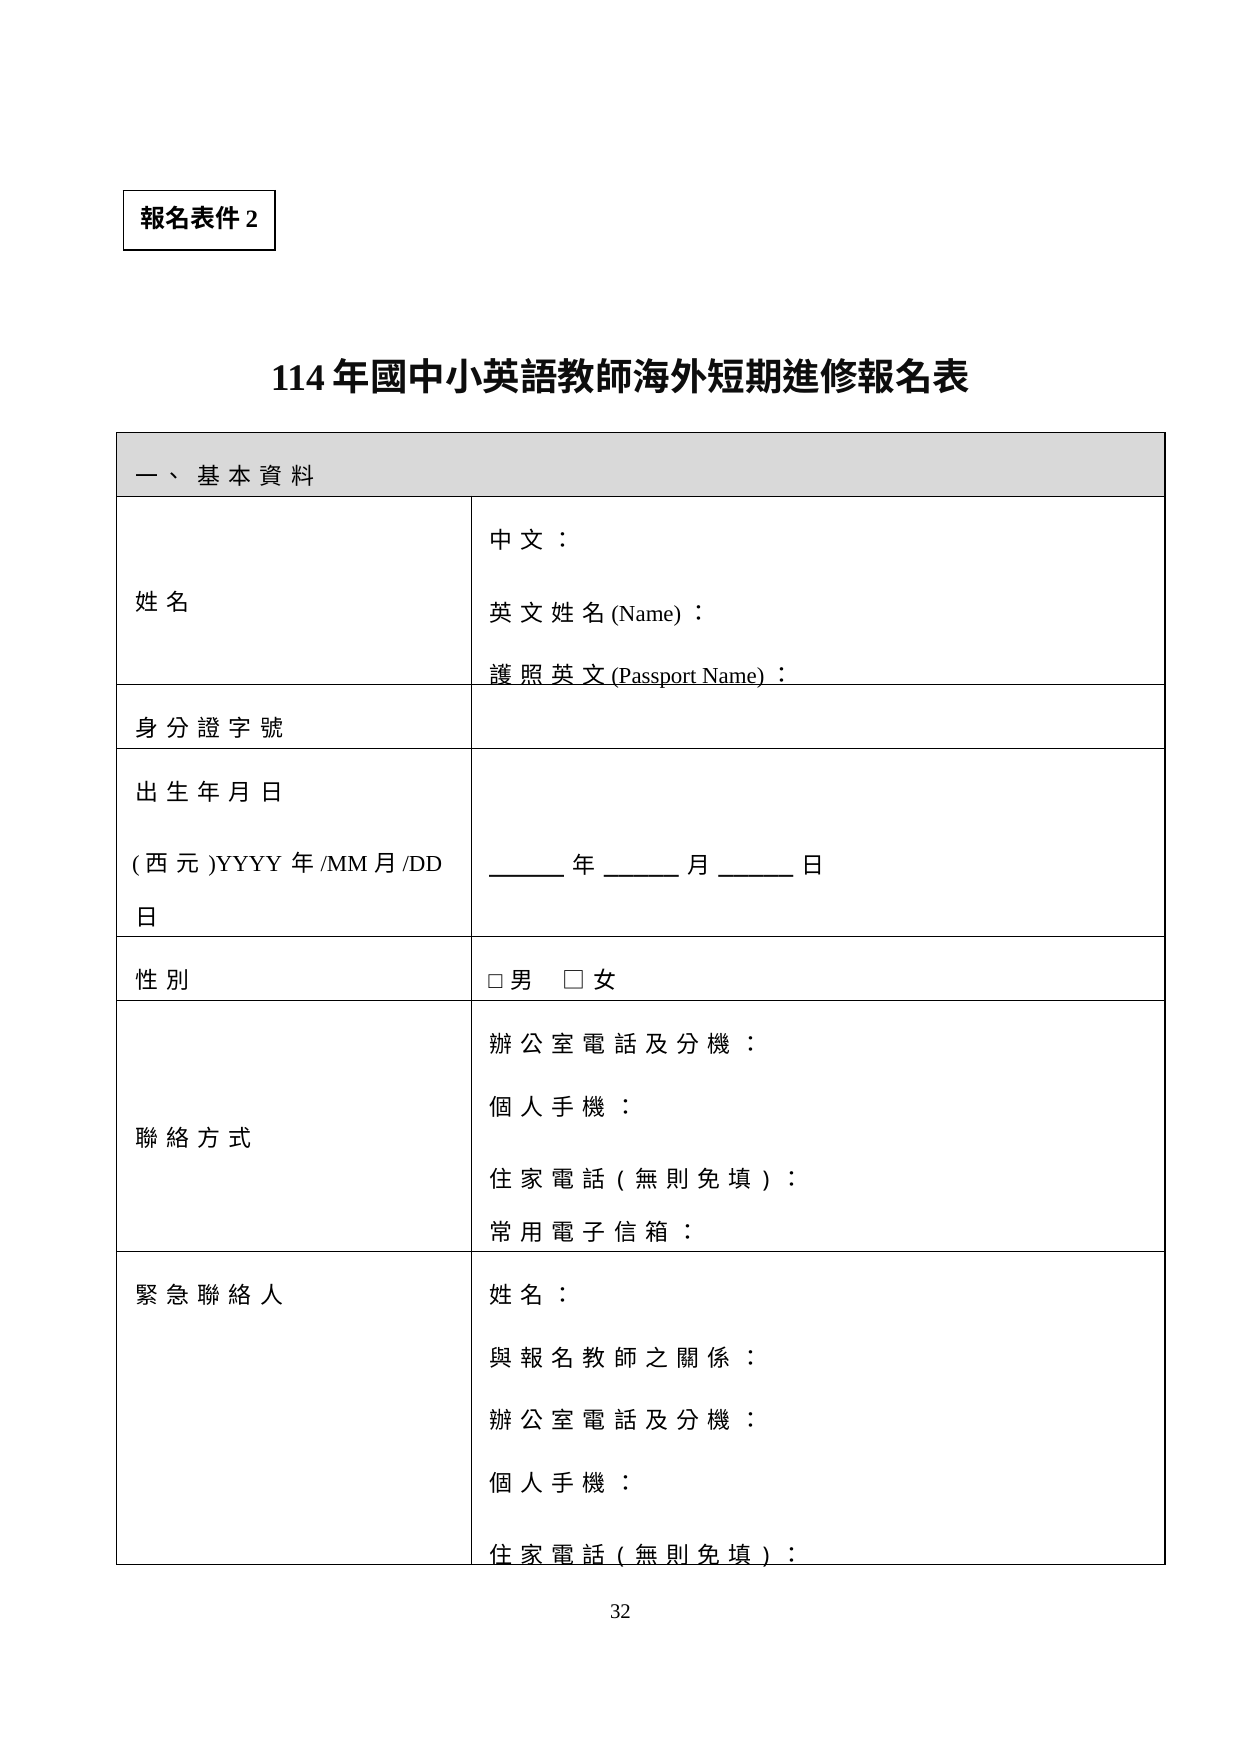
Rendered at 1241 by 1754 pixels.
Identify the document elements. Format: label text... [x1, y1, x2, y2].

table_cell 中文： 英文姓名(Name)： 護照英文(Passport Name)： [472, 497, 1164, 684]
table_cell 辦公室電話及分機： 個人手機： 住家電話(無則免填)： 常用電子信箱： [472, 1001, 1164, 1251]
text 報名表件2 [139, 199, 259, 235]
table_cell 緊急聯絡人 [117, 1252, 471, 1564]
table_cell 姓名 [117, 497, 471, 684]
table_cell 姓名： 與報名教師之關係： 辦公室電話及分機： 個人手機： 住家電話(無則免填)： [472, 1252, 1164, 1564]
table_cell _____年_____月_____日 [472, 749, 1164, 936]
table_cell [472, 685, 1164, 748]
table_cell 出生年月日 (西元)YYYY年/MM月/DD日 [117, 749, 471, 936]
table_cell 聯絡方式 [117, 1001, 471, 1251]
table_header 一、基本資料 [117, 433, 1164, 496]
table_cell □男 □女 [472, 937, 1164, 1000]
table_cell 性別 [117, 937, 471, 1000]
text 114年國中小英語教師海外短期進修報名表 [120, 346, 1120, 401]
text [120, 300, 169, 314]
table_cell 身分證字號 [117, 685, 471, 748]
